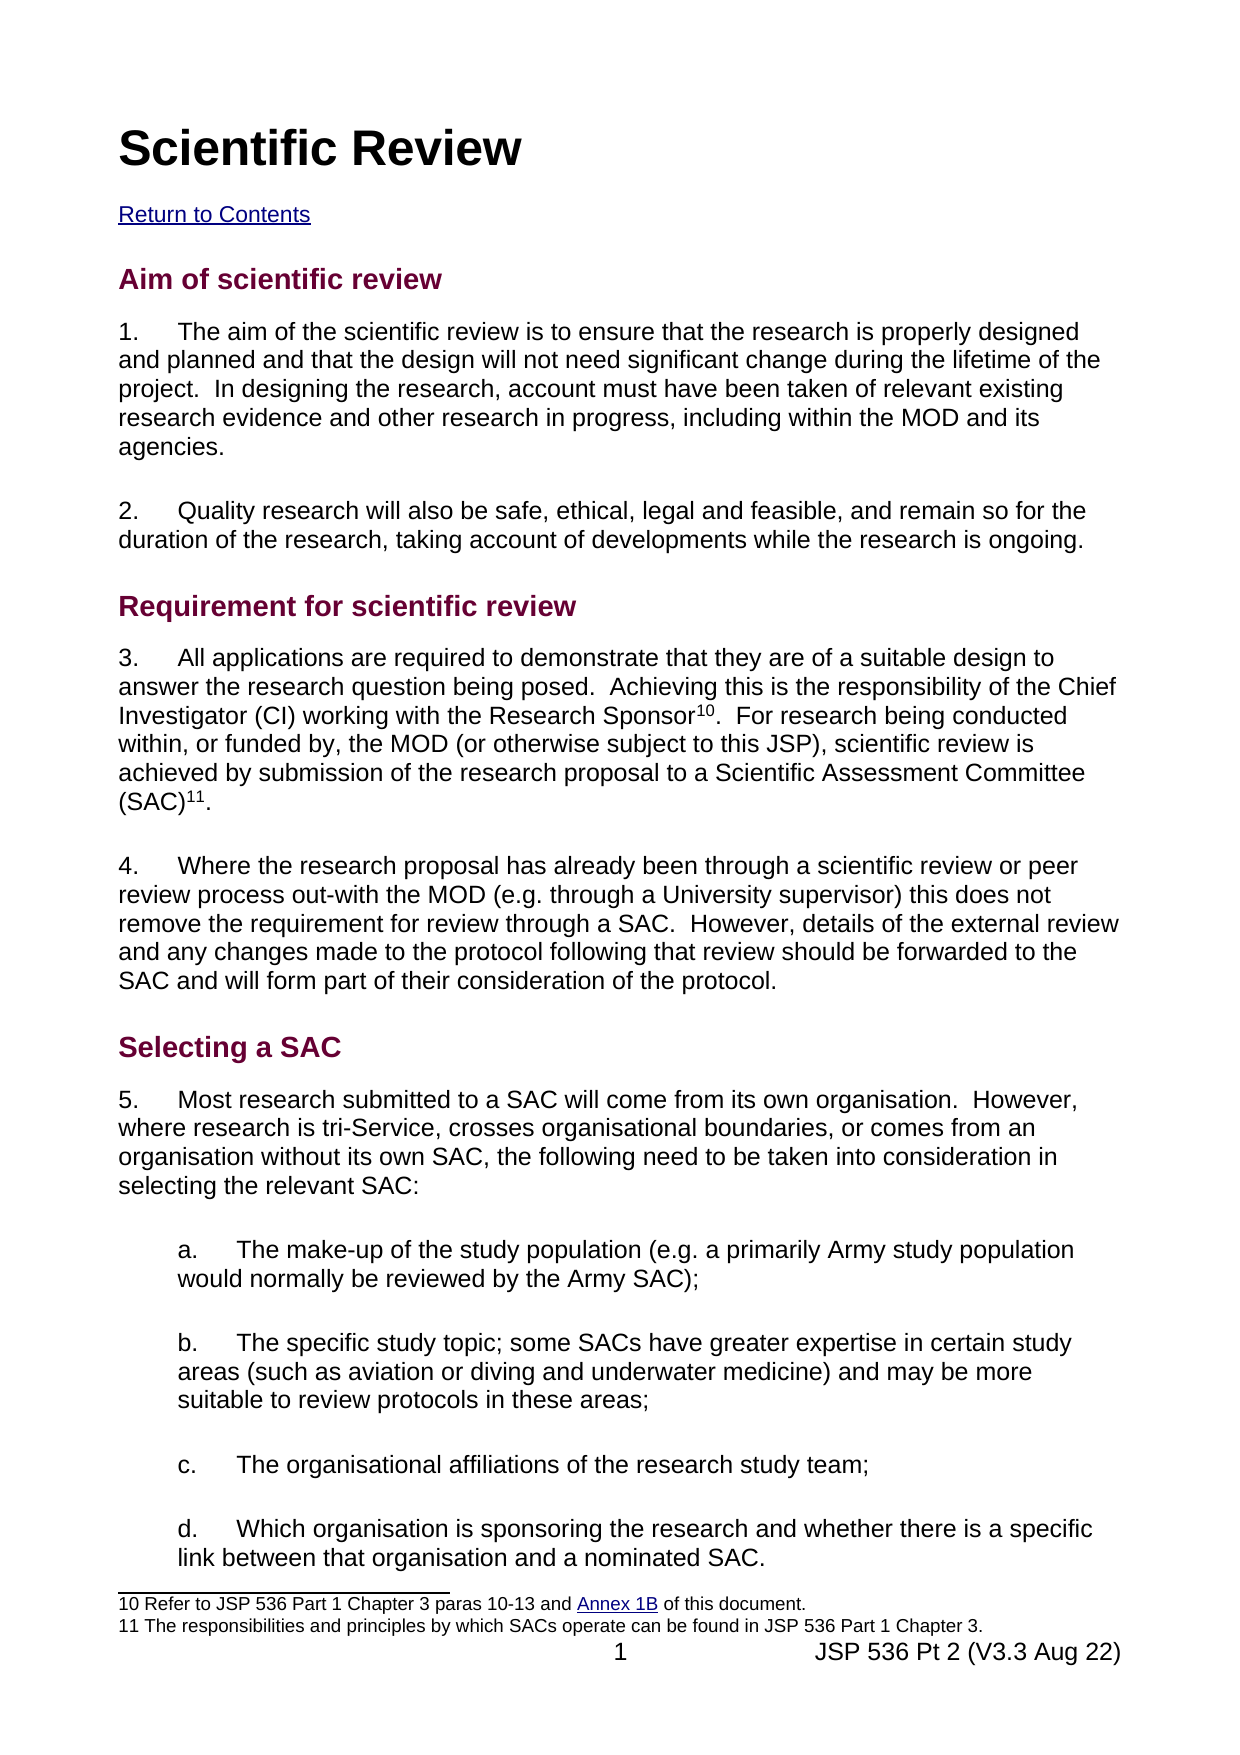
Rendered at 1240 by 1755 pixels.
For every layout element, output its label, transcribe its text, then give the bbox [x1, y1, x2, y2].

text 5. Most research submitted to a SAC will come from its own organisation. However, where research is tri-Service, crosses organisational boundaries, or comes from an organisation without its own SAC, the following need to be taken into consideration in selecting the relevant SAC: [118, 1085, 1121, 1200]
text d. Which organisation is sponsoring the research and whether there is a specific link between that organisation and a nominated SAC. [118, 1514, 1121, 1571]
text a. The make-up of the study population (e.g. a primarily Army study population would normally be reviewed by the Army SAC); [118, 1235, 1121, 1293]
text b. The specific study topic; some SACs have greater expertise in certain study areas (such as aviation or diving and underwater medicine) and may be more suitable to review protocols in these areas; [118, 1328, 1121, 1414]
subtitle Aim of scientific review [118, 262, 1121, 296]
subtitle Selecting a SAC [118, 1030, 1121, 1064]
text 2. Quality research will also be safe, ethical, legal and feasible, and remain so for the duration of the research, taking account of developments while the research is ongoing. [118, 496, 1121, 553]
text 4. Where the research proposal has already been through a scientific review or peer review process out-with the MOD (e.g. through a University supervisor) this does not remove the requirement for review through a SAC. However, details of the external review and any changes made to the protocol following that review should be forwarded to the SAC and will form part of their consideration of the protocol. [118, 851, 1121, 995]
text c. The organisational affiliations of the research study team; [118, 1450, 1121, 1478]
subtitle Requirement for scientific review [118, 589, 1121, 622]
text Return to Contents [118, 201, 1121, 227]
text The responsibilities and principles by which SACs operate can be found in JSP 536 Part 1 Chapter 3. [118, 1614, 1121, 1636]
text 3. All applications are required to demonstrate that they are of a suitable design to answer the research question being posed. Achieving this is the responsibility of the Chief Investigator (CI) working with the Research Sponsor. For research being conducted within, or funded by, the MOD (or otherwise subject to this JSP), scientific review is achieved by submission of the research proposal to a Scientific Assessment Committee (SAC). [118, 643, 1121, 816]
subtitle Scientific Review [118, 118, 1121, 176]
text 1. The aim of the scientific review is to ensure that the research is properly designed and planned and that the design will not need significant change during the lifetime of the project. In designing the research, account must have been taken of relevant existing research evidence and other research in progress, including within the MOD and its agencies. [118, 317, 1121, 461]
text Refer to JSP 536 Part 1 Chapter 3 paras 10-13 and Annex 1B of this document. [118, 1593, 1121, 1614]
